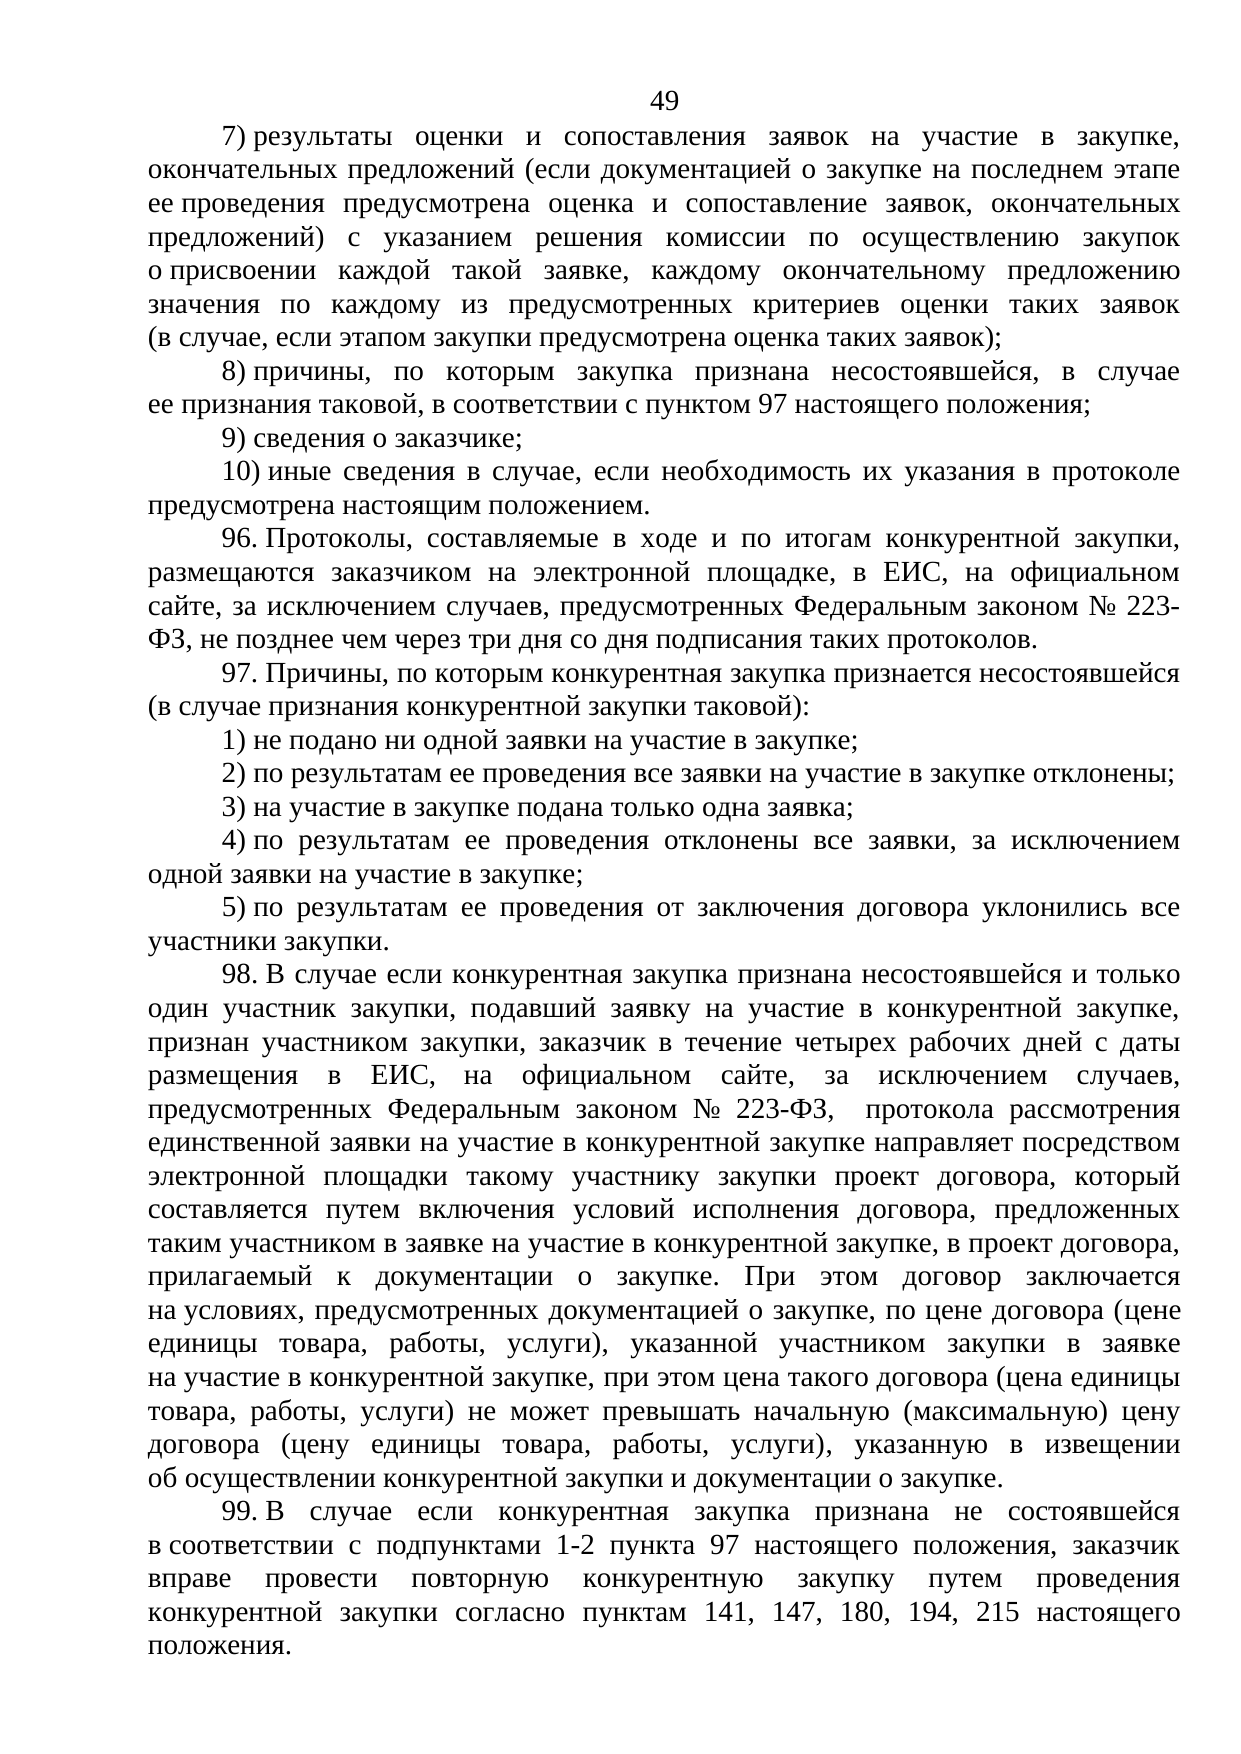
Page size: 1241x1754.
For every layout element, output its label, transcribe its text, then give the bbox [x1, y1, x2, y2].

text 10) иные сведения в случае, если необходимость их указания в протоколе предусмотрена настоящим положением. [148, 453, 1181, 521]
text 97. Причины, по которым конкурентная закупка признается несостоявшейся (в случае признания конкурентной закупки таковой): [148, 655, 1181, 722]
text 7) результаты оценки и сопоставления заявок на участие в закупке, окончательных предложений (если документацией о закупке на последнем этапе ее проведения предусмотрена оценка и сопоставление заявок, окончательных предложений) с указанием решения комиссии по осуществлению закупок о присвоении каждой такой заявке, каждому окончательному предложению значения по каждому из предусмотренных критериев оценки таких заявок (в случае, если этапом закупки предусмотрена оценка таких заявок); [148, 118, 1181, 353]
text 2) по результатам ее проведения все заявки на участие в закупке отклонены; [148, 755, 1181, 789]
text 98. В случае если конкурентная закупка признана несостоявшейся и только один участник закупки, подавший заявку на участие в конкурентной закупке, признан участником закупки, заказчик в течение четырех рабочих дней с даты размещения в ЕИС, на официальном сайте, за исключением случаев, предусмотренных Федеральным законом № 223-ФЗ, протокола рассмотрения единственной заявки на участие в конкурентной закупке направляет посредством электронной площадки такому участнику закупки проект договора, который составляется путем включения условий исполнения договора, предложенных таким участником в заявке на участие в конкурентной закупке, в проект договора, прилагаемый к документации о закупке. При этом договор заключается на условиях, предусмотренных документацией о закупке, по цене договора (цене единицы товара, работы, услуги), указанной участником закупки в заявке на участие в конкурентной закупке, при этом цена такого договора (цена единицы товара, работы, услуги) не может превышать начальную (максимальную) цену договора (цену единицы товара, работы, услуги), указанную в извещении об осуществлении конкурентной закупки и документации о закупке. [148, 957, 1181, 1493]
text 8) причины, по которым закупка признана несостоявшейся, в случае ее признания таковой, в соответствии с пунктом 97 настоящего положения; [148, 353, 1181, 420]
text 99. В случае если конкурентная закупка признана не состоявшейся в соответствии с подпунктами 1-2 пункта 97 настоящего положения, заказчик вправе провести повторную конкурентную закупку путем проведения конкурентной закупки согласно пунктам 141, 147, 180, 194, 215 настоящего положения. [148, 1493, 1181, 1661]
text 5) по результатам ее проведения от заключения договора уклонились все участники закупки. [148, 889, 1181, 957]
text 3) на участие в закупке подана только одна заявка; [148, 789, 1181, 822]
text 9) сведения о заказчике; [148, 420, 1181, 453]
text 1) не подано ни одной заявки на участие в закупке; [148, 722, 1181, 755]
text 4) по результатам ее проведения отклонены все заявки, за исключением одной заявки на участие в закупке; [148, 822, 1181, 889]
text 96. Протоколы, составляемые в ходе и по итогам конкурентной закупки, размещаются заказчиком на электронной площадке, в ЕИС, на официальном сайте, за исключением случаев, предусмотренных Федеральным законом № 223-ФЗ, не позднее чем через три дня со дня подписания таких протоколов. [148, 521, 1181, 655]
